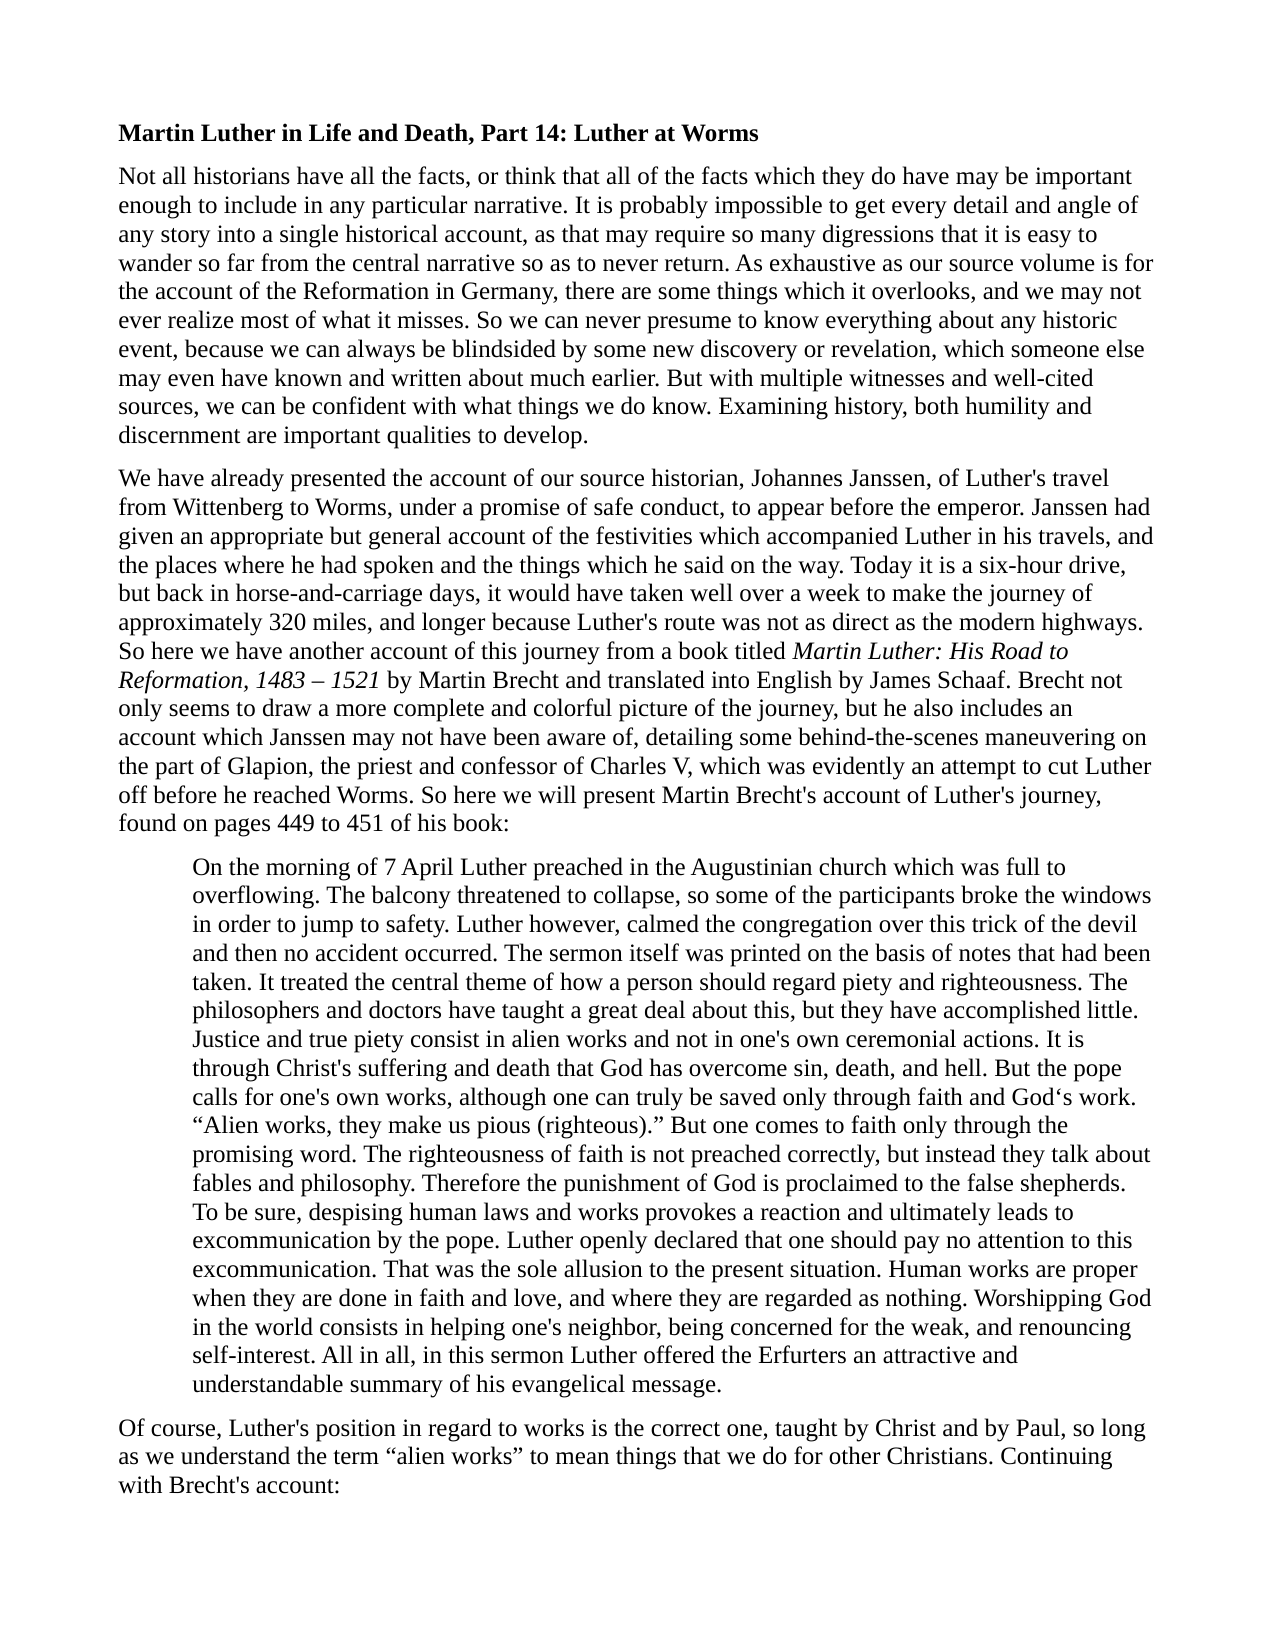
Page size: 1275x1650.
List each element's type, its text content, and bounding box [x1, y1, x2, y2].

text Of course, Luther's position in regard to works is the correct one, taught by Christ and by Paul, so long as we understand the term “alien works” to mean things that we do for other Christians. Continuing with Brecht's account: [118, 1413, 1157, 1499]
text Not all historians have all the facts, or think that all of the facts which they do have may be important enough to include in any particular narrative. It is probably impossible to get every detail and angle of any story into a single historical account, as that may require so many digressions that it is easy to wander so far from the central narrative so as to never return. As exhaustive as our source volume is for the account of the Reformation in Germany, there are some things which it overlooks, and we may not ever realize most of what it misses. So we can never presume to know everything about any historic event, because we can always be blindsided by some new discovery or revelation, which someone else may even have known and written about much earlier. But with multiple witnesses and well-cited sources, we can be confident with what things we do know. Examining history, both humility and discernment are important qualities to develop. [118, 161, 1157, 449]
text We have already presented the account of our source historian, Johannes Janssen, of Luther's travel from Wittenberg to Worms, under a promise of safe conduct, to appear before the emperor. Janssen had given an appropriate but general account of the festivities which accompanied Luther in his travels, and the places where he had spoken and the things which he said on the way. Today it is a six-hour drive, but back in horse-and-carriage days, it would have taken well over a week to make the journey of approximately 320 miles, and longer because Luther's route was not as direct as the modern highways. So here we have another account of this journey from a book titled Martin Luther: His Road to Reformation, 1483 – 1521 by Martin Brecht and translated into English by James Schaaf. Brecht not only seems to draw a more complete and colorful picture of the journey, but he also includes an account which Janssen may not have been aware of, detailing some behind-the-scenes maneuvering on the part of Glapion, the priest and confessor of Charles V, which was evidently an attempt to cut Luther off before he reached Worms. So here we will present Martin Brecht's account of Luther's journey, found on pages 449 to 451 of his book: [118, 463, 1157, 837]
text Martin Luther in Life and Death, Part 14: Luther at Worms [118, 118, 1157, 147]
text On the morning of 7 April Luther preached in the Augustinian church which was full to overflowing. The balcony threatened to collapse, so some of the participants broke the windows in order to jump to safety. Luther however, calmed the congregation over this trick of the devil and then no accident occurred. The sermon itself was printed on the basis of notes that had been taken. It treated the central theme of how a person should regard piety and righteousness. The philosophers and doctors have taught a great deal about this, but they have accomplished little. Justice and true piety consist in alien works and not in one's own ceremonial actions. It is through Christ's suffering and death that God has overcome sin, death, and hell. But the pope calls for one's own works, although one can truly be saved only through faith and God‘s work. “Alien works, they make us pious (righteous).” But one comes to faith only through the promising word. The righteousness of faith is not preached correctly, but instead they talk about fables and philosophy. Therefore the punishment of God is proclaimed to the false shepherds. To be sure, despising human laws and works provokes a reaction and ultimately leads to excommunication by the pope. Luther openly declared that one should pay no attention to this excommunication. That was the sole allusion to the present situation. Human works are proper when they are done in faith and love, and where they are regarded as nothing. Worshipping God in the world consists in helping one's neighbor, being concerned for the weak, and renouncing self-interest. All in all, in this sermon Luther offered the Erfurters an attractive and understandable summary of his evangelical message. [192, 852, 1157, 1398]
